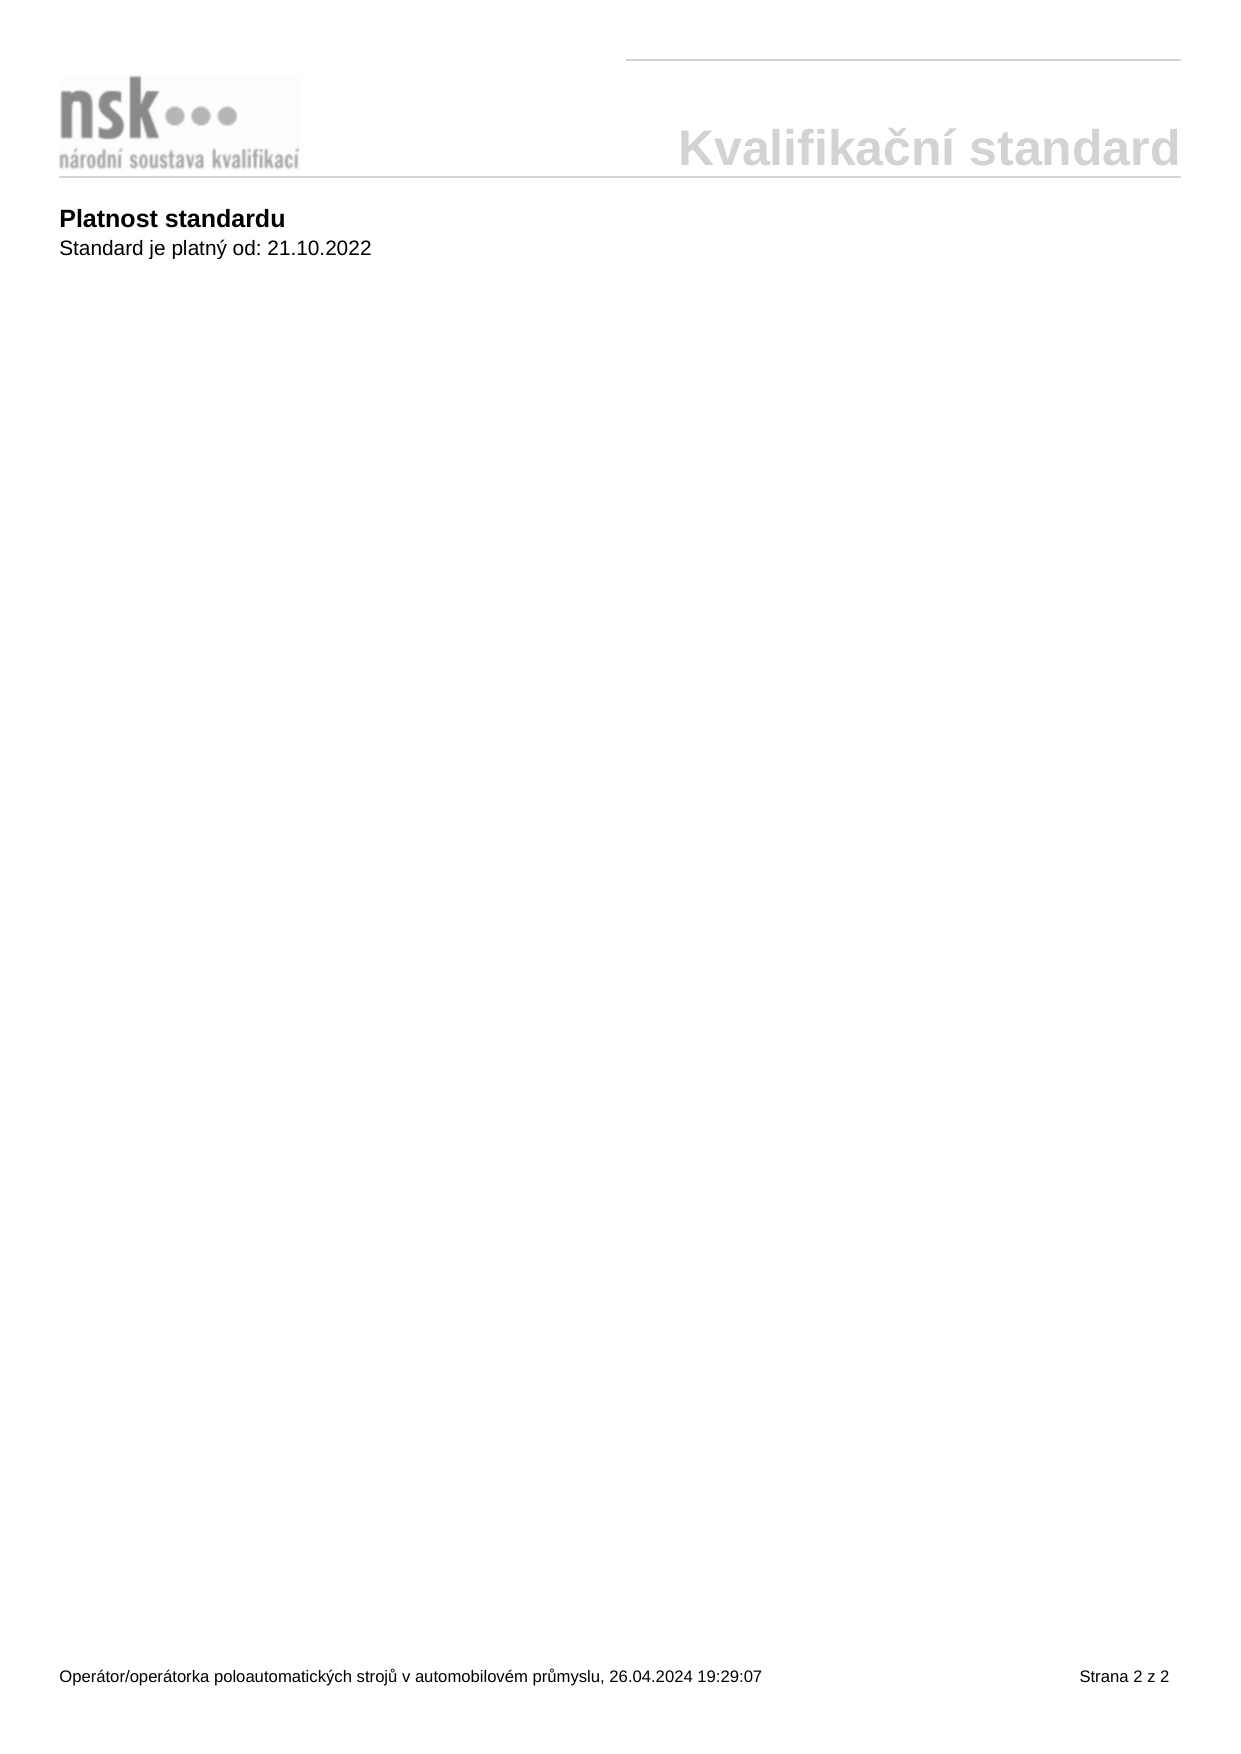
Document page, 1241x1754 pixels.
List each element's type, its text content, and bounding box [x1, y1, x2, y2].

table_cell [59, 178, 1181, 194]
table_cell [484, 859, 620, 1159]
table_cell [59, 171, 483, 176]
table_cell [1093, 1159, 1169, 1409]
table_cell [1169, 1159, 1181, 1409]
table_cell [484, 171, 620, 176]
table_cell [1093, 559, 1169, 859]
table_cell [484, 1409, 620, 1658]
table_cell [1169, 1658, 1181, 1694]
table_cell [862, 1409, 1093, 1658]
table_cell [626, 194, 862, 200]
table_cell Strana 2 z 2 [862, 1658, 1169, 1694]
picture [58, 59, 621, 171]
table_cell [862, 194, 1093, 200]
table_cell [484, 1159, 620, 1409]
table_cell [484, 259, 620, 559]
table_cell [59, 1159, 483, 1409]
table_cell [862, 1159, 1093, 1409]
table_cell [626, 259, 862, 559]
table_cell [862, 259, 1093, 559]
table_cell [626, 1159, 862, 1409]
table_cell [484, 559, 620, 859]
table_cell Platnost standardu [59, 200, 1181, 236]
table_cell [620, 259, 626, 559]
table_cell [59, 559, 483, 859]
table_cell [1093, 194, 1169, 200]
table_cell [59, 194, 483, 200]
table_cell [1169, 194, 1181, 200]
table_cell [620, 559, 626, 859]
table_cell [626, 559, 862, 859]
table_cell [620, 859, 626, 1159]
table_cell [1093, 259, 1169, 559]
table_cell [59, 859, 483, 1159]
table_cell [620, 1159, 626, 1409]
table_cell Kvalifikační standard [626, 61, 1181, 176]
table_cell [620, 1409, 626, 1658]
table_cell [626, 859, 862, 1159]
table_cell Operátor/operátorka poloautomatických strojů v automobilovém průmyslu, 26.04.2024 19:29:07 [59, 1658, 862, 1694]
table_cell [862, 559, 1093, 859]
table_cell [626, 1409, 862, 1658]
table_cell [1093, 859, 1169, 1159]
table_cell [1093, 1409, 1169, 1658]
table_cell Standard je platný od: 21.10.2022 [59, 236, 1181, 259]
table_cell [1169, 859, 1181, 1159]
table_cell [59, 259, 483, 559]
table_cell [1169, 559, 1181, 859]
table_cell [1169, 259, 1181, 559]
table_cell [1169, 1409, 1181, 1658]
table_cell [621, 59, 626, 170]
table_cell [484, 194, 620, 200]
table_cell [862, 859, 1093, 1159]
table_cell [59, 1409, 483, 1658]
